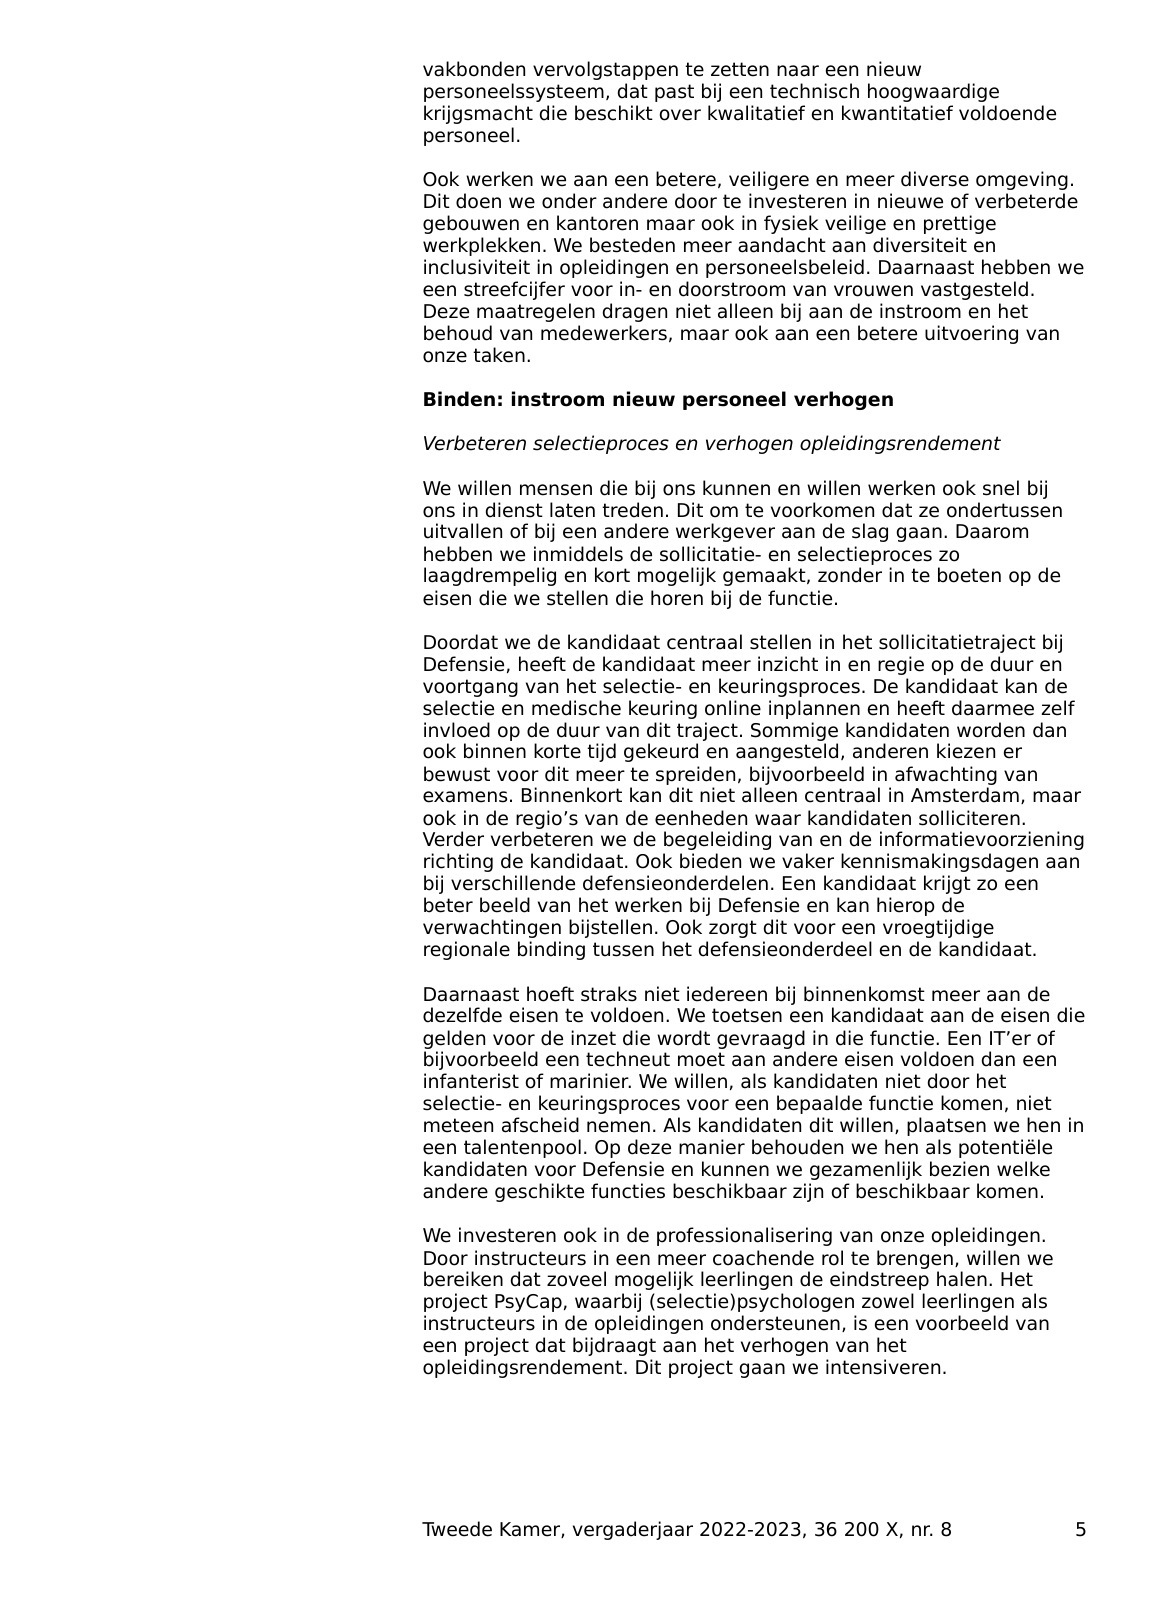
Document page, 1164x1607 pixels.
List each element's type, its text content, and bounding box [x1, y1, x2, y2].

text vakbonden vervolgstappen te zetten naar een nieuw personeelssysteem, dat past bij een technisch hoogwaardige krijgsmacht die beschikt over kwalitatief en kwantitatief voldoende personeel. [422, 59, 1087, 147]
text Daarnaast hoeft straks niet iedereen bij binnenkomst meer aan de dezelfde eisen te voldoen. We toetsen een kandidaat aan de eisen die gelden voor de inzet die wordt gevraagd in die functie. Een IT’er of bijvoorbeeld een techneut moet aan andere eisen voldoen dan een infanterist of marinier. We willen, als kandidaten niet door het selectie- en keuringsproces voor een bepaalde functie komen, niet meteen afscheid nemen. Als kandidaten dit willen, plaatsen we hen in een talentenpool. Op deze manier behouden we hen als potentiële kandidaten voor Defensie en kunnen we gezamenlijk bezien welke andere geschikte functies beschikbaar zijn of beschikbaar komen. [422, 983, 1087, 1203]
text Ook werken we aan een betere, veiligere en meer diverse omgeving. Dit doen we onder andere door te investeren in nieuwe of verbeterde gebouwen en kantoren maar ook in fysiek veilige en prettige werkplekken. We besteden meer aandacht aan diversiteit en inclusiviteit in opleidingen en personeelsbeleid. Daarnaast hebben we een streefcijfer voor in- en doorstroom van vrouwen vastgesteld. Deze maatregelen dragen niet alleen bij aan de instroom en het behoud van medewerkers, maar ook aan een betere uitvoering van onze taken. [422, 169, 1087, 367]
text We investeren ook in de professionalisering van onze opleidingen. Door instructeurs in een meer coachende rol te brengen, willen we bereiken dat zoveel mogelijk leerlingen de eindstreep halen. Het project PsyCap, waarbij (selectie)psychologen zowel leerlingen als instructeurs in de opleidingen ondersteunen, is een voorbeeld van een project dat bijdraagt aan het verhogen van het opleidingsrendement. Dit project gaan we intensiveren. [422, 1225, 1087, 1379]
subtitle Verbeteren selectieproces en verhogen opleidingsrendement [422, 433, 1087, 455]
text We willen mensen die bij ons kunnen en willen werken ook snel bij ons in dienst laten treden. Dit om te voorkomen dat ze ondertussen uitvallen of bij een andere werkgever aan de slag gaan. Daarom hebben we inmiddels de sollicitatie- en selectieproces zo laagdrempelig en kort mogelijk gemaakt, zonder in te boeten op de eisen die we stellen die horen bij de functie. [422, 477, 1087, 609]
subtitle Binden: instroom nieuw personeel verhogen [422, 389, 1087, 411]
text Doordat we de kandidaat centraal stellen in het sollicitatietraject bij Defensie, heeft de kandidaat meer inzicht in en regie op de duur en voortgang van het selectie- en keuringsproces. De kandidaat kan de selectie en medische keuring online inplannen en heeft daarmee zelf invloed op de duur van dit traject. Sommige kandidaten worden dan ook binnen korte tijd gekeurd en aangesteld, anderen kiezen er bewust voor dit meer te spreiden, bijvoorbeeld in afwachting van examens. Binnenkort kan dit niet alleen centraal in Amsterdam, maar ook in de regio’s van de eenheden waar kandidaten solliciteren. Verder verbeteren we de begeleiding van en de informatievoorziening richting de kandidaat. Ook bieden we vaker kennismakingsdagen aan bij verschillende defensieonderdelen. Een kandidaat krijgt zo een beter beeld van het werken bij Defensie en kan hierop de verwachtingen bijstellen. Ook zorgt dit voor een vroegtijdige regionale binding tussen het defensieonderdeel en de kandidaat. [422, 632, 1087, 961]
